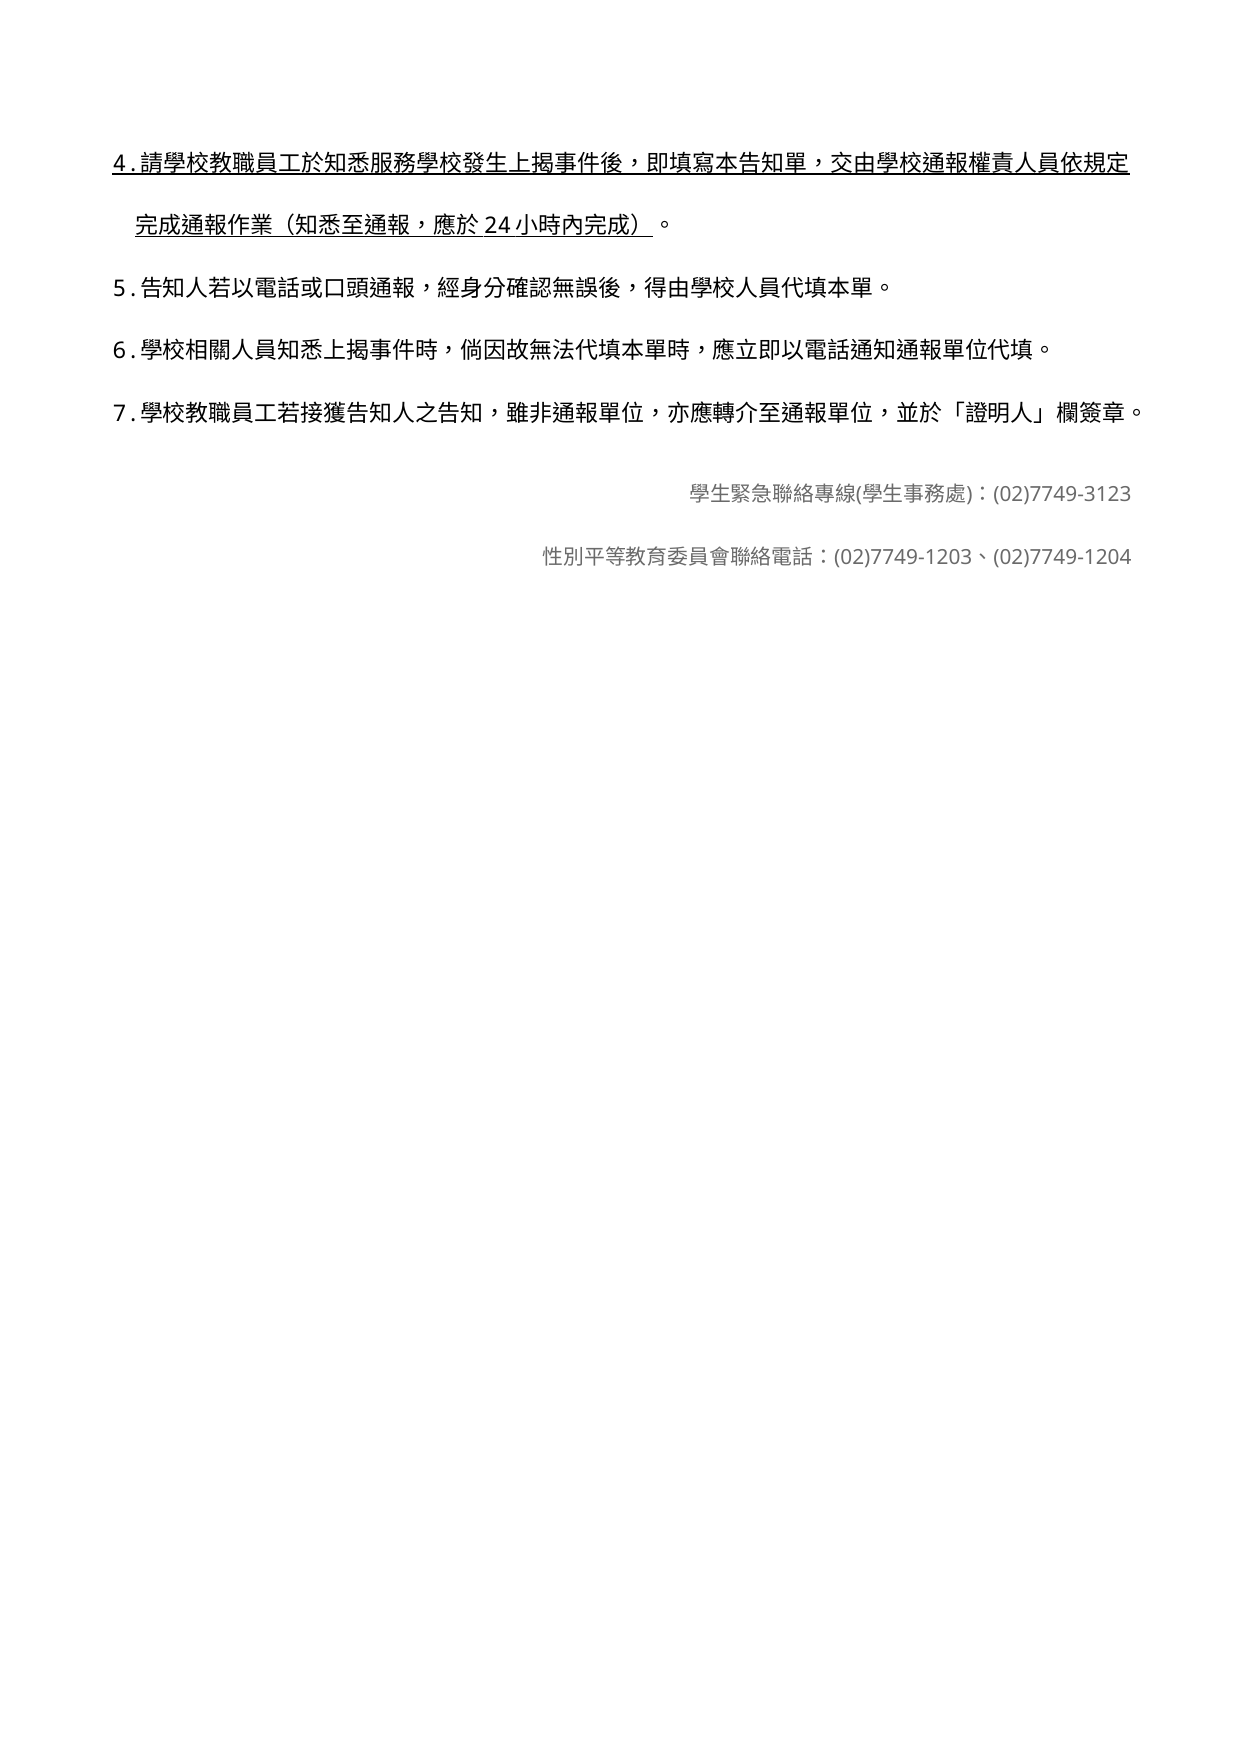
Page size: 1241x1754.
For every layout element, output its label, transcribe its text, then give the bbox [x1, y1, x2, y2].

text 5.告知人若以電話或口頭通報，經身分確認無誤後，得由學校人員代填本單。 [112, 244, 1131, 307]
text 7.學校教職員工若接獲告知人之告知，雖非通報單位，亦應轉介至通報單位，並於「證明人」欄簽章。 [112, 369, 1131, 432]
text 6.學校相關人員知悉上揭事件時，倘因故無法代填本單時，應立即以電話通知通報單位代填。 [112, 307, 1131, 369]
text 性別平等教育委員會聯絡電話：(02)7749-1203、(02)7749-1204 [112, 514, 1131, 576]
text 學生緊急聯絡專線(學生事務處)：(02)7749-3123 [112, 451, 1131, 514]
text 4.請學校教職員工於知悉服務學校發生上揭事件後，即填寫本告知單，交由學校通報權責人員依規定完成通報作業（知悉至通報，應於24小時內完成）。 [112, 119, 1131, 244]
